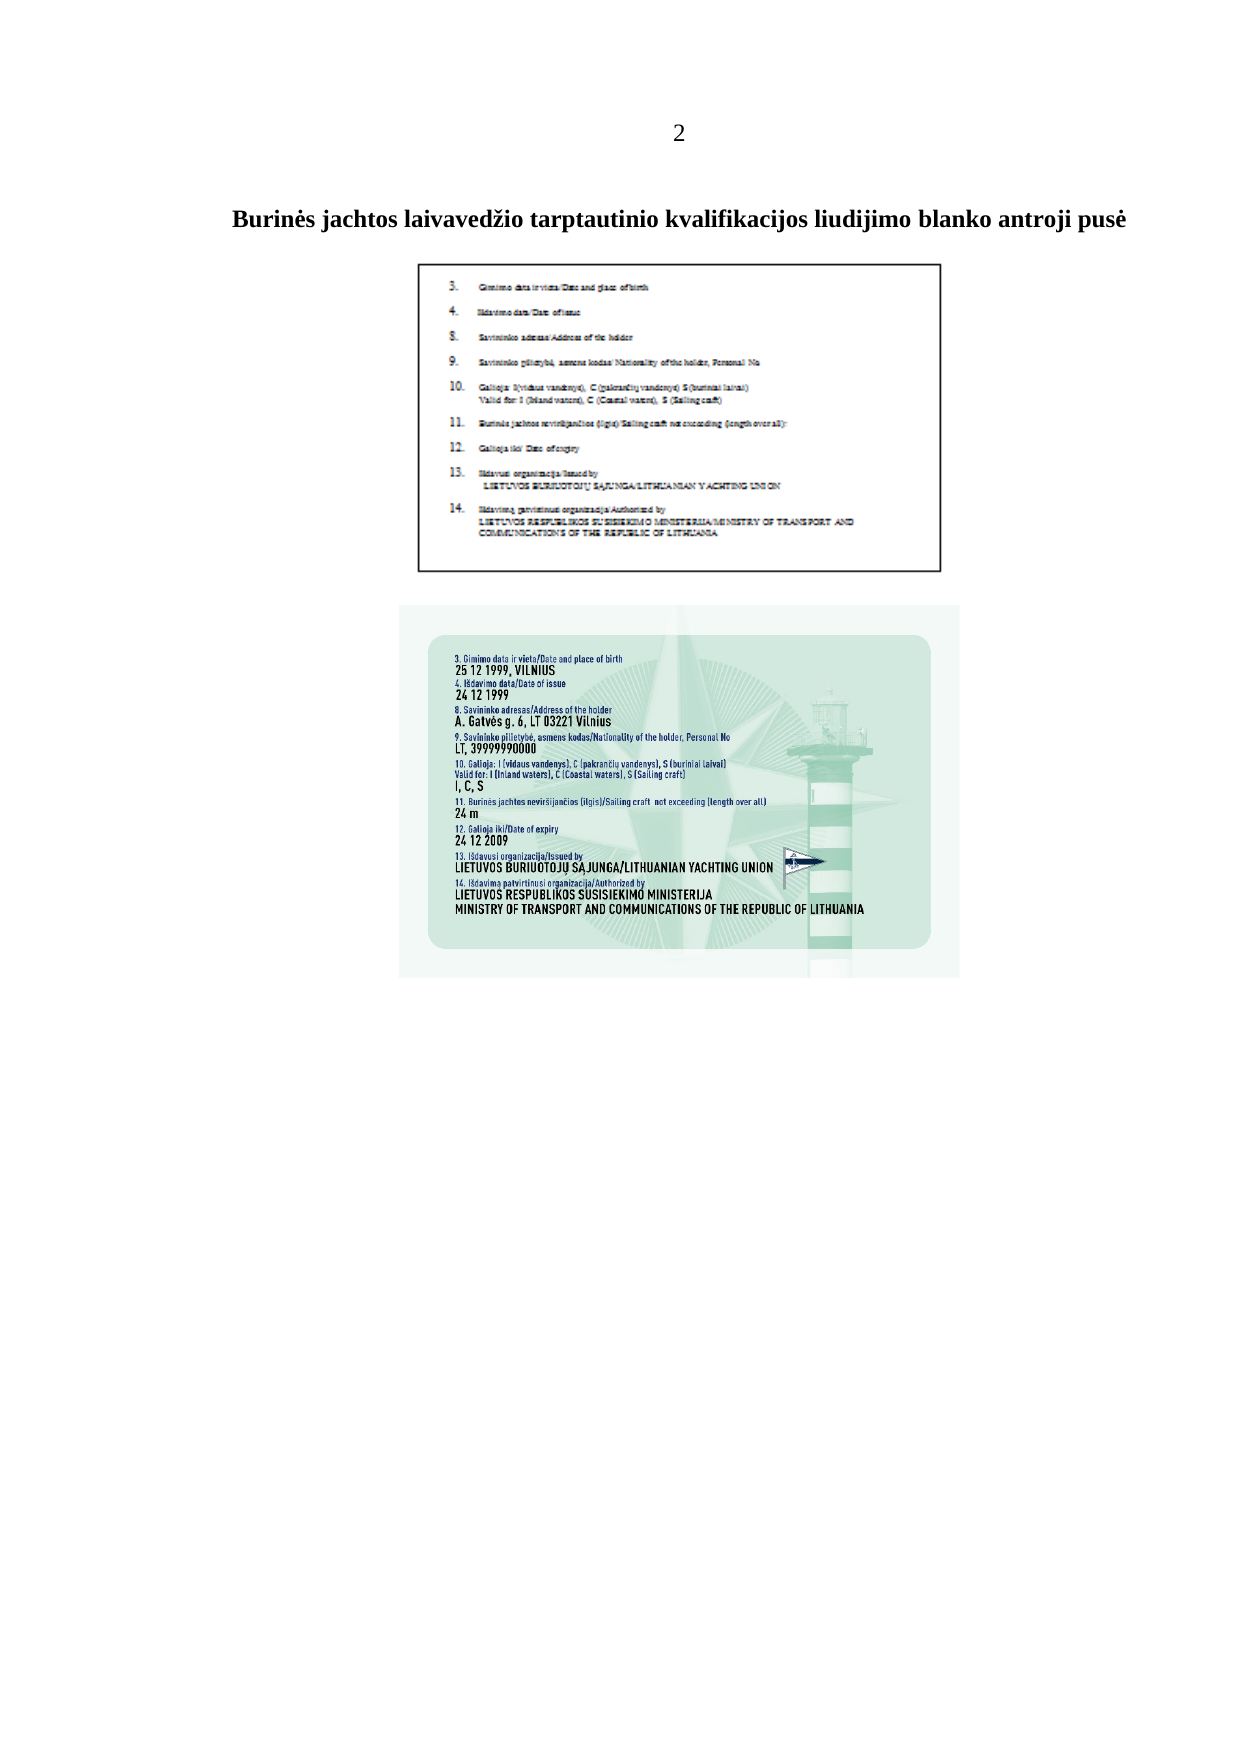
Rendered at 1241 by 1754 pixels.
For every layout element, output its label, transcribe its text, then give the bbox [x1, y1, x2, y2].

text Burinės jachtos laivavedžio tarptautinio kvalifikacijos liudijimo blanko antroji pusė [177, 204, 1181, 232]
